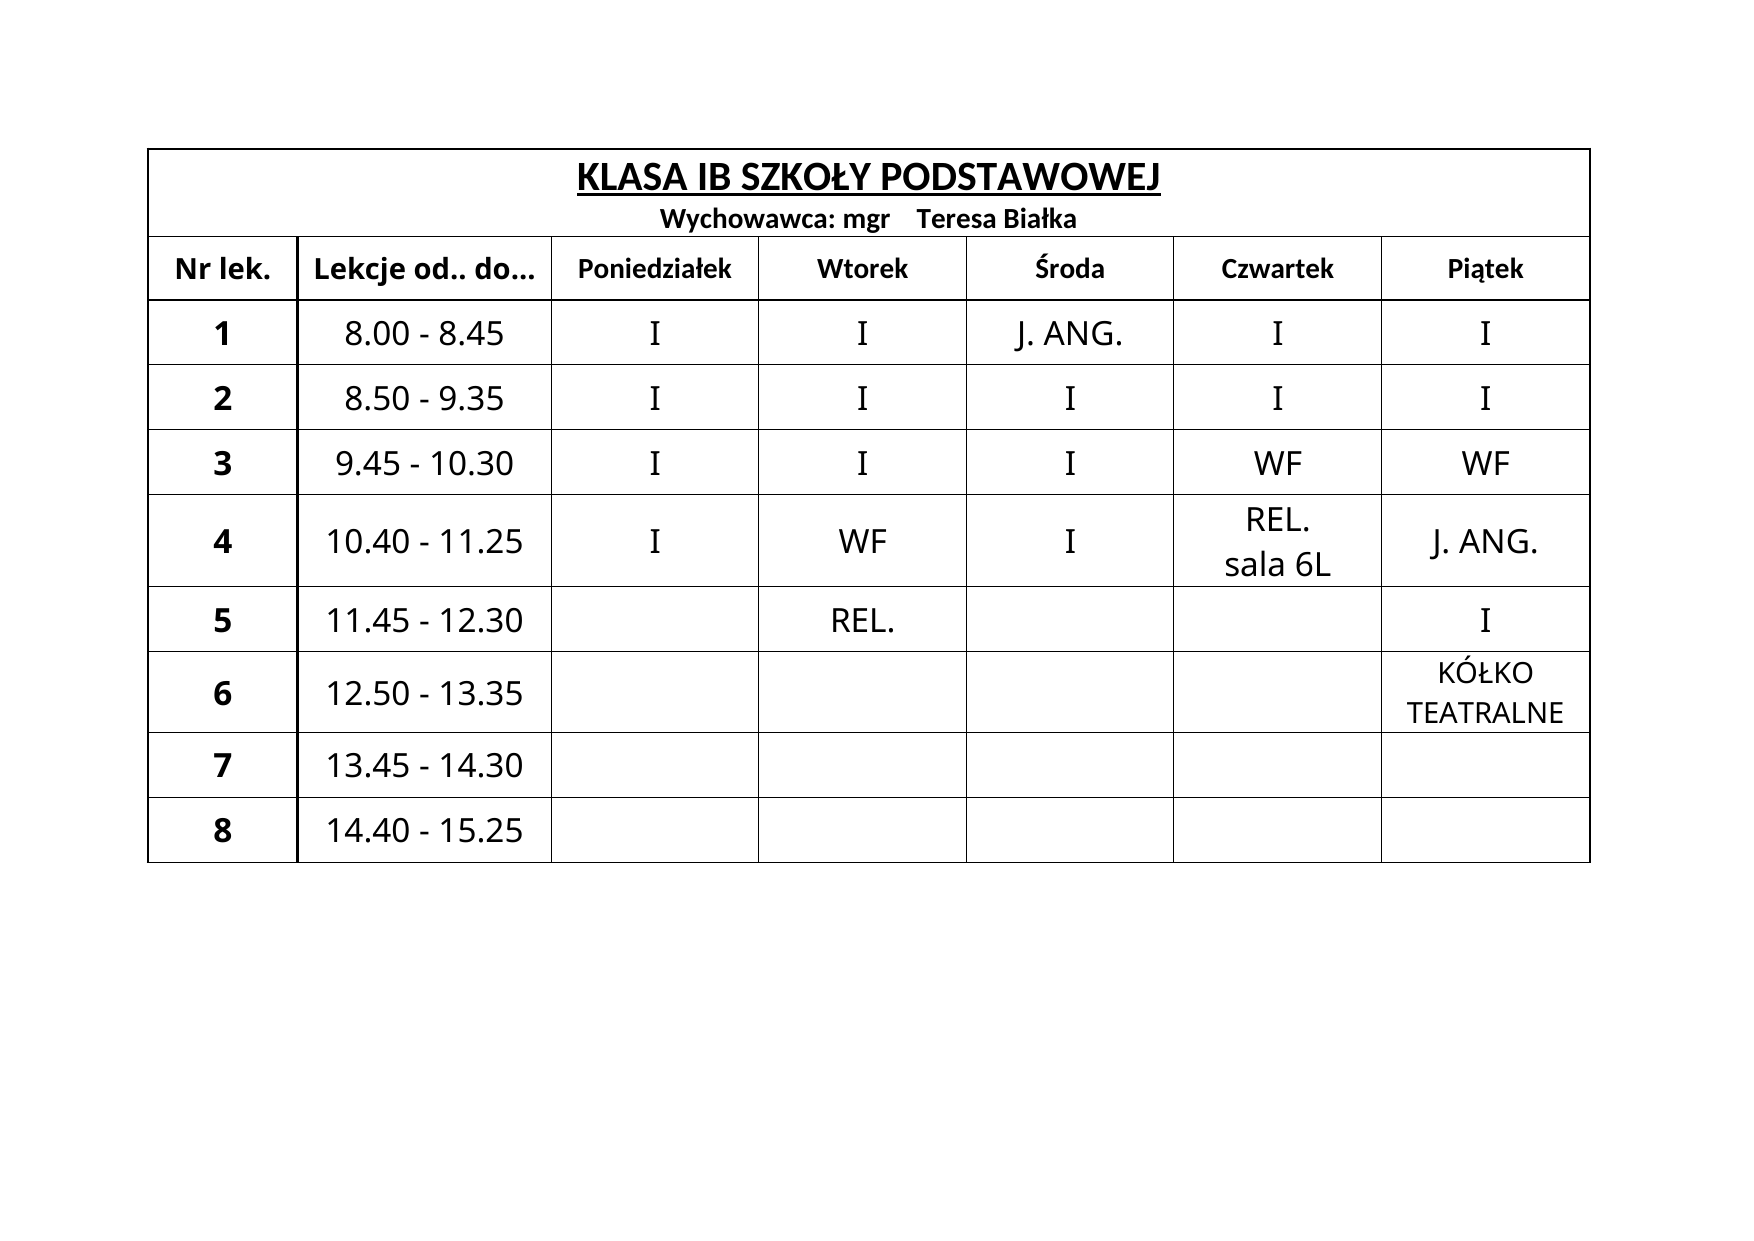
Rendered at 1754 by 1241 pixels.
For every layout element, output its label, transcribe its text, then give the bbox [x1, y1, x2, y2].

table_cell [1174, 587, 1381, 651]
table_cell J. ANG. [967, 301, 1173, 364]
table_cell 7 [149, 733, 296, 797]
table_cell WF [759, 495, 966, 586]
table_cell I [967, 365, 1173, 429]
table_cell REL. [759, 587, 966, 651]
table_cell Środa [967, 237, 1173, 299]
table_cell 9.45 - 10.30 [299, 430, 551, 494]
table_cell Wtorek [759, 237, 966, 299]
table_cell WF [1174, 430, 1381, 494]
table_cell [1382, 733, 1589, 797]
table_cell 12.50 - 13.35 [299, 652, 551, 732]
table_cell WF [1382, 430, 1589, 494]
table_cell [552, 652, 758, 732]
table_cell I [1382, 301, 1589, 364]
table_cell I [552, 495, 758, 586]
table_cell Poniedziałek [552, 237, 758, 299]
table_cell I [1174, 365, 1381, 429]
table_cell I [759, 365, 966, 429]
table_cell [967, 652, 1173, 732]
table_cell [967, 798, 1173, 862]
table_cell 11.45 - 12.30 [299, 587, 551, 651]
table_cell [552, 798, 758, 862]
table_cell I [552, 430, 758, 494]
table_cell [1382, 798, 1589, 862]
table_header KLASA IB SZKOŁY PODSTAWOWEJ Wychowawca: mgr Teresa Białka [149, 150, 1589, 236]
table_cell 8 [149, 798, 296, 862]
table_cell 1 [149, 301, 296, 364]
table_cell Piątek [1382, 237, 1589, 299]
table_cell [552, 733, 758, 797]
table_cell 3 [149, 430, 296, 494]
table_cell Nr lek. [149, 237, 296, 299]
table_cell 8.00 - 8.45 [299, 301, 551, 364]
table_cell I [552, 301, 758, 364]
table_cell I [1382, 587, 1589, 651]
table_cell [759, 733, 966, 797]
table_cell I [967, 430, 1173, 494]
table_cell 10.40 - 11.25 [299, 495, 551, 586]
table_cell REL. sala 6L [1174, 495, 1381, 586]
table_cell KÓŁKO TEATRALNE [1382, 652, 1589, 732]
table_cell [967, 733, 1173, 797]
table_cell I [1174, 301, 1381, 364]
table_cell [552, 587, 758, 651]
table_cell 2 [149, 365, 296, 429]
table_cell J. ANG. [1382, 495, 1589, 586]
table_cell 4 [149, 495, 296, 586]
table_cell [759, 652, 966, 732]
table_cell 5 [149, 587, 296, 651]
table_cell Czwartek [1174, 237, 1381, 299]
table_cell 6 [149, 652, 296, 732]
table_cell I [759, 301, 966, 364]
table_cell I [967, 495, 1173, 586]
table_cell I [552, 365, 758, 429]
table_cell Lekcje od.. do... [299, 237, 551, 299]
table_cell [1174, 652, 1381, 732]
table_cell [967, 587, 1173, 651]
table_cell I [1382, 365, 1589, 429]
table_cell [1174, 798, 1381, 862]
table_cell I [759, 430, 966, 494]
table_cell 14.40 - 15.25 [299, 798, 551, 862]
table_cell 8.50 - 9.35 [299, 365, 551, 429]
table_cell [759, 798, 966, 862]
table_cell [1174, 733, 1381, 797]
table_cell 13.45 - 14.30 [299, 733, 551, 797]
